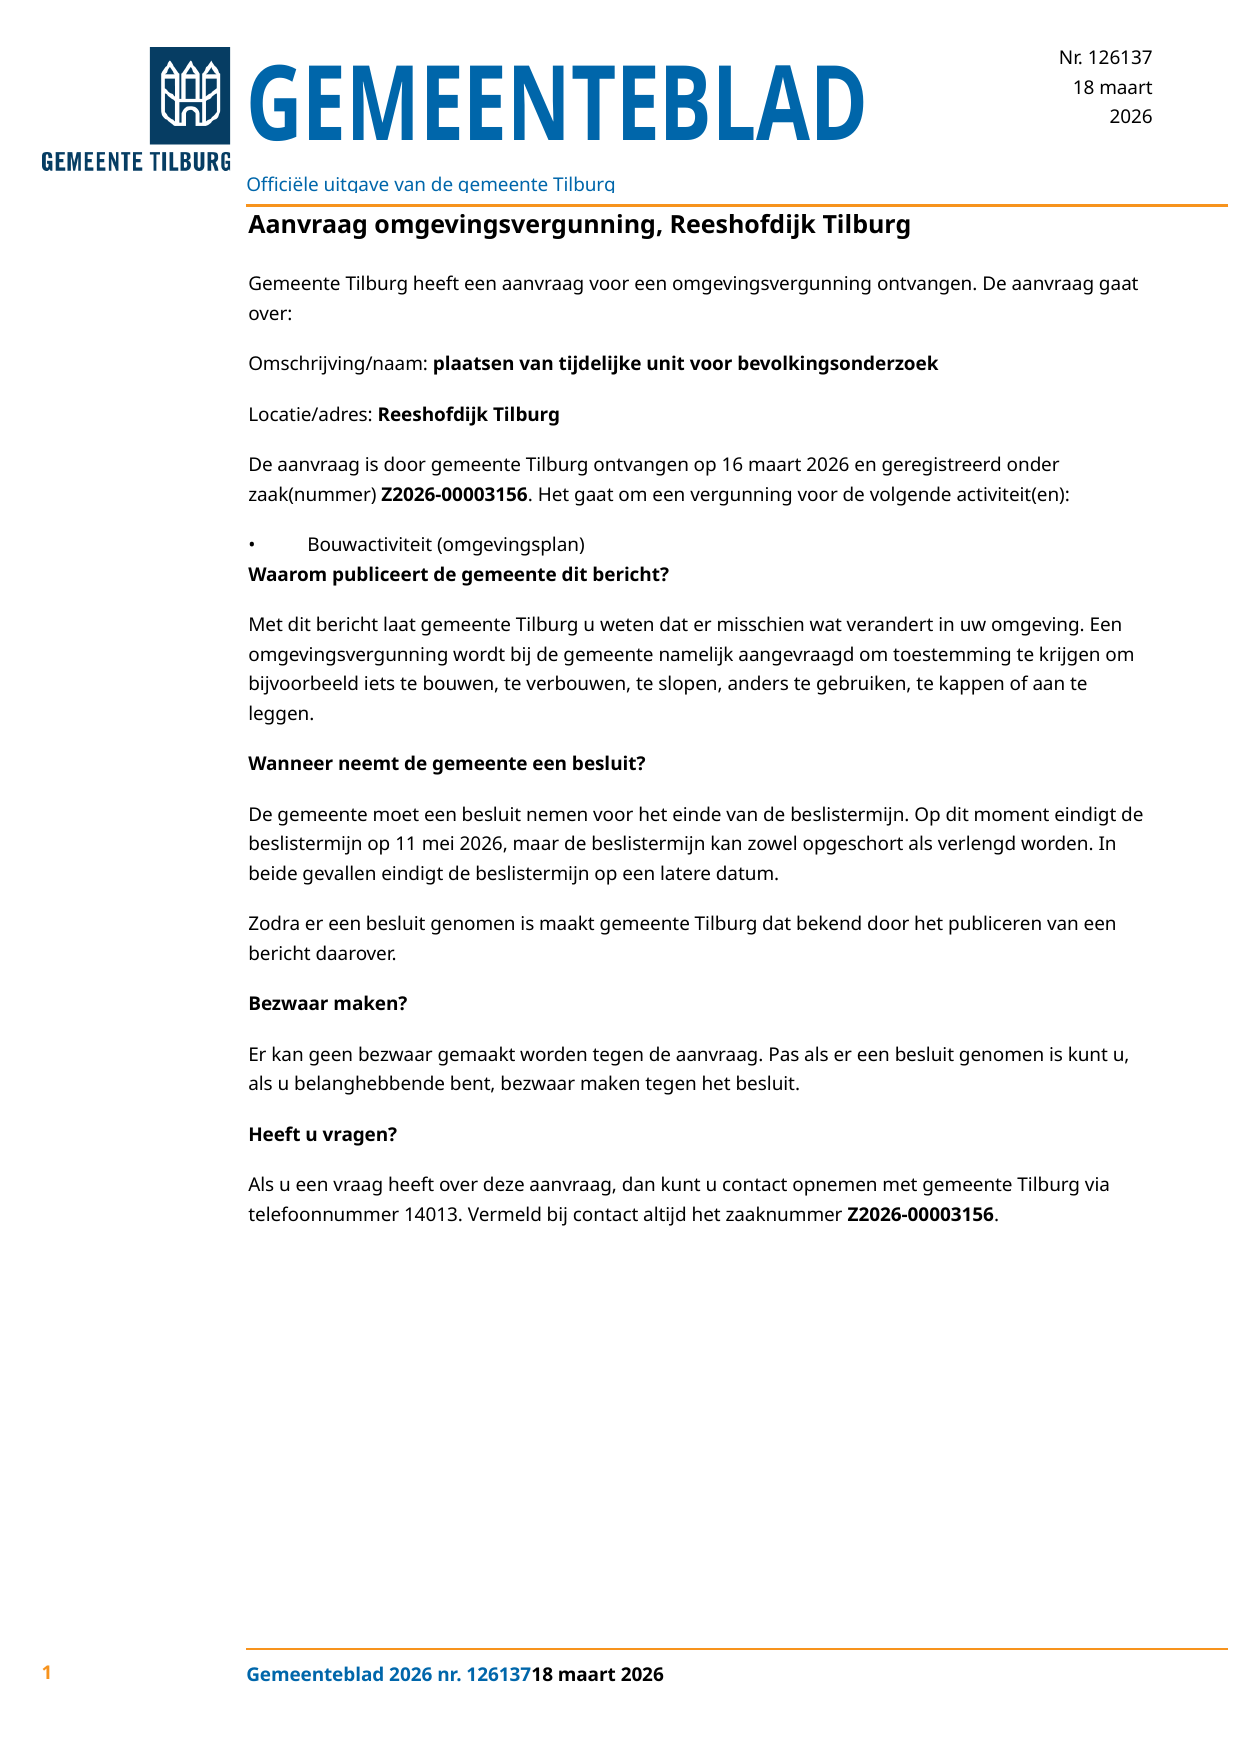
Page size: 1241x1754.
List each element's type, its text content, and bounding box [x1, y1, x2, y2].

text Zodra er een besluit genomen is maakt gemeente Tilburg dat bekend door het publiceren van een bericht daarover. [248, 910, 1152, 966]
text Er kan geen bezwaar gemaakt worden tegen de aanvraag. Pas als er een besluit genomen is kunt u, als u belanghebbende bent, bezwaar maken tegen het besluit. [248, 1041, 1152, 1096]
text De aanvraag is door gemeente Tilburg ontvangen op 16 maart 2026 en geregistreerd onder zaak(nummer) Z2026-00003156. Het gaat om een vergunning voor de volgende activiteit(en): [248, 451, 1152, 506]
text Heeft u vragen? [248, 1121, 1152, 1146]
text Wanneer neemt de gemeente een besluit? [248, 750, 1152, 776]
text Gemeente Tilburg heeft een aanvraag voor een omgevingsvergunning ontvangen. De aanvraag gaat over: [248, 270, 1152, 326]
text Locatie/adres: Reeshofdijk Tilburg [248, 401, 1152, 426]
text De gemeente moet een besluit nemen voor het einde van de beslistermijn. Op dit moment eindigt de beslistermijn op 11 mei 2026, maar de beslistermijn kan zowel opgeschort als verlengd worden. In beide gevallen eindigt de beslistermijn op een latere datum. [248, 801, 1152, 886]
text Aanvraag omgevingsvergunning, Reeshofdijk Tilburg [248, 207, 1152, 241]
text Waarom publiceert de gemeente dit bericht? [248, 561, 1152, 586]
text Omschrijving/naam: plaatsen van tijdelijke unit voor bevolkingsonderzoek [248, 350, 1152, 376]
text Met dit bericht laat gemeente Tilburg u weten dat er misschien wat verandert in uw omgeving. Een omgevingsvergunning wordt bij de gemeente namelijk aangevraagd om toestemming te krijgen om bijvoorbeeld iets te bouwen, te verbouwen, te slopen, anders te gebruiken, te kappen of aan te leggen. [248, 611, 1152, 726]
picture [41, 47, 231, 172]
list Bouwactiviteit (omgevingsplan) [248, 531, 1152, 557]
text Als u een vraag heeft over deze aanvraag, dan kunt u contact opnemen met gemeente Tilburg via telefoonnummer 14013. Vermeld bij contact altijd het zaaknummer Z2026-00003156. [248, 1171, 1152, 1226]
text Bezwaar maken? [248, 990, 1152, 1016]
